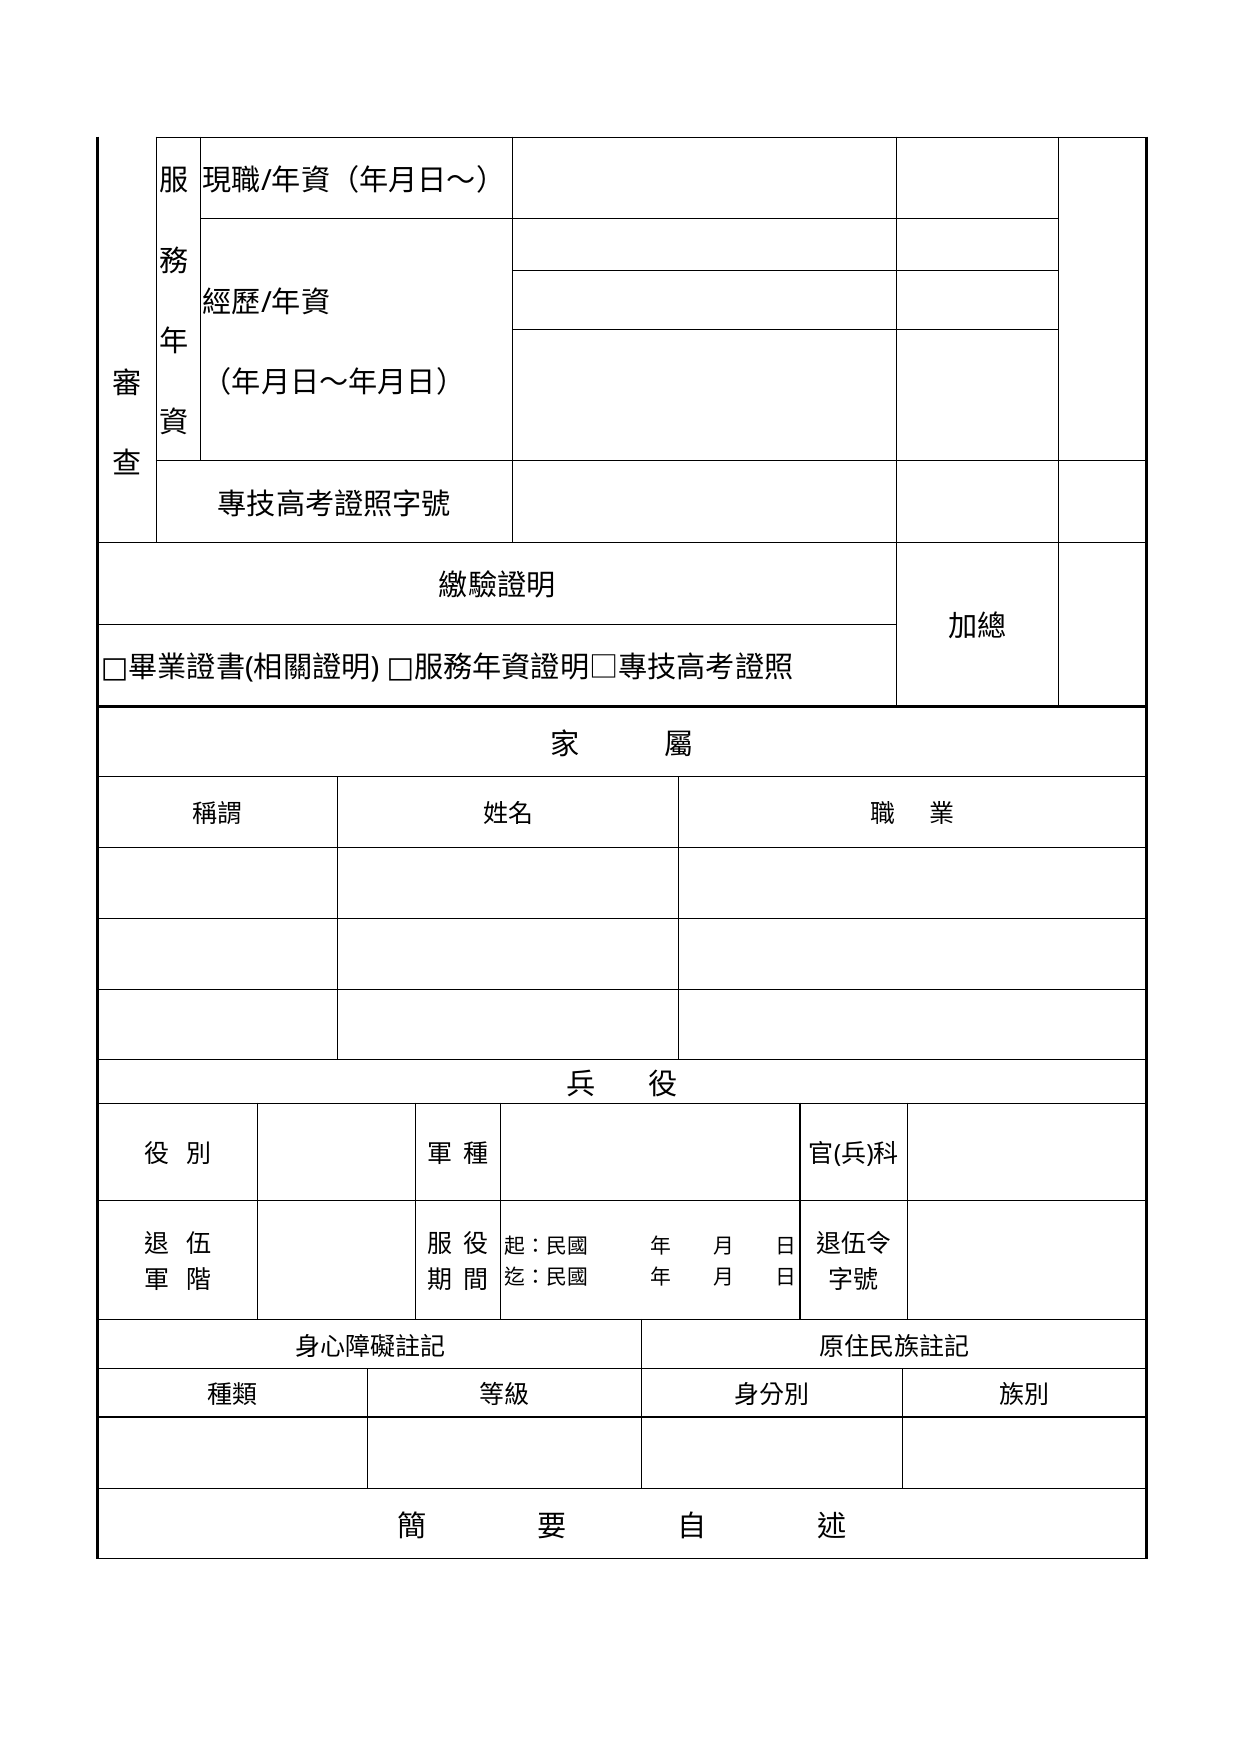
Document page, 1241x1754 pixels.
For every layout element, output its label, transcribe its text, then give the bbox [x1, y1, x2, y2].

table_cell □畢業證書(相關證明) □服務年資證明□專技高考證照 [99, 625, 896, 705]
table_cell 經歷/年資 （年月日～年月日） [201, 219, 512, 460]
table_cell [338, 848, 678, 918]
table_cell [338, 919, 678, 988]
table_cell 繳驗證明 [99, 543, 896, 623]
table_cell [338, 990, 678, 1059]
table_cell 等級 [368, 1369, 641, 1416]
table_cell [897, 138, 1058, 218]
table_cell [1059, 461, 1145, 542]
table_cell [897, 271, 1058, 329]
table_cell [513, 461, 896, 542]
table_cell [679, 919, 1145, 988]
table_cell [258, 1104, 415, 1200]
table_cell 原住民族註記 [642, 1320, 1145, 1368]
table_cell [99, 1418, 367, 1487]
table_cell 退伍令 字號 [801, 1201, 907, 1319]
table_cell 兵 役 [99, 1060, 1145, 1103]
table_cell 身心障礙註記 [99, 1320, 641, 1368]
table_cell [513, 271, 896, 329]
table_cell 役 別 [99, 1104, 257, 1200]
table_cell 身分別 [642, 1369, 902, 1416]
table_cell [368, 1418, 641, 1487]
table_cell [258, 1201, 415, 1319]
table_cell 退 伍 軍 階 [99, 1201, 257, 1319]
table_cell 家 屬 [99, 708, 1145, 776]
table_cell 現職/年資（年月日～） [201, 138, 512, 218]
table_cell 族別 [903, 1369, 1145, 1416]
table_cell 稱謂 [99, 777, 337, 847]
table_cell 簡 要 自 述 [99, 1489, 1145, 1558]
table_cell 加總 [897, 543, 1058, 705]
table_cell [908, 1104, 1145, 1200]
table_cell 軍 種 [416, 1104, 500, 1200]
table_cell [908, 1201, 1145, 1319]
table_cell 官(兵)科 [801, 1104, 907, 1200]
table_cell 起：民國 年 月 日 迄：民國 年 月 日 [501, 1201, 799, 1319]
table_cell [513, 138, 896, 218]
table_cell 種類 [99, 1369, 367, 1416]
table_cell 專技高考證照字號 [157, 461, 512, 542]
table_cell [897, 219, 1058, 270]
table_cell [513, 219, 896, 270]
table_cell 服務年資 [157, 138, 200, 460]
table_cell [897, 330, 1058, 460]
table_cell [679, 848, 1145, 918]
table_cell [897, 461, 1058, 542]
table_cell [99, 848, 337, 918]
table_cell [513, 330, 896, 460]
table_cell [903, 1418, 1145, 1487]
table_cell [642, 1418, 902, 1487]
table_cell [1059, 138, 1145, 460]
table_cell [679, 990, 1145, 1059]
table_cell [501, 1104, 799, 1200]
table_cell 姓名 [338, 777, 678, 847]
table_cell 服 役 期 間 [416, 1201, 500, 1319]
table_cell [99, 919, 337, 988]
table_cell [99, 990, 337, 1059]
table_cell 職 業 [679, 777, 1145, 847]
table_cell [1059, 543, 1145, 705]
